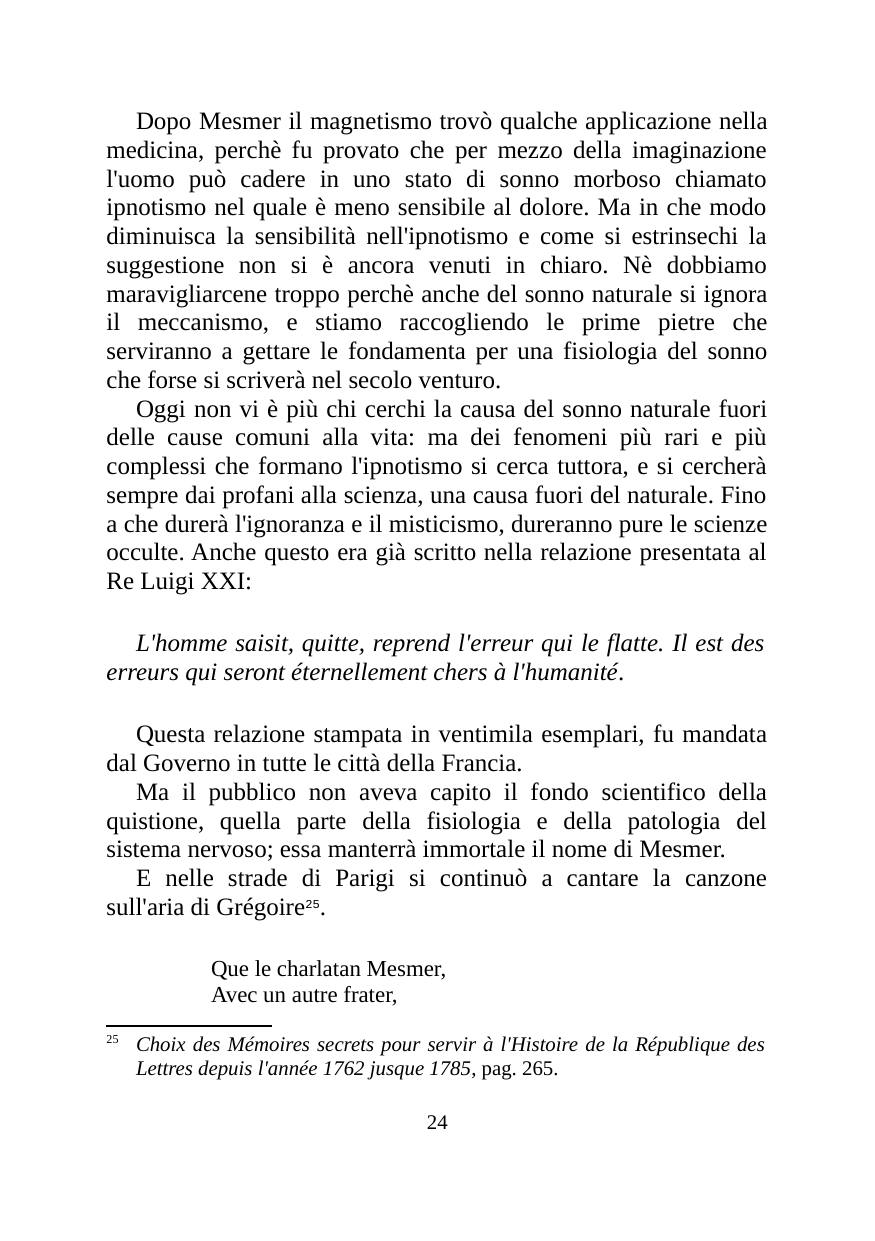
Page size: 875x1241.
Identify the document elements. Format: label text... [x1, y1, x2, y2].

text Avec un autre frater, [181, 982, 768, 1008]
text Oggi non vi è più chi cerchi la causa del sonno naturale fuori delle cause comuni alla vita: ma dei fenomeni più rari e più complessi che formano l'ipnotismo si cerca tuttora, e si cercherà sempre dai profani alla scienza, una causa fuori del naturale. Fino a che durerà l'ignoranza e il misticismo, dureranno pure le scienze occulte. Anche questo era già scritto nella relazione presentata al Re Luigi XXI: [106, 394, 768, 595]
text Choix des Mémoires secrets pour servir à l'Histoire de la République des Lettres depuis l'année 1762 jusque 1785, pag. 265. [106, 1032, 768, 1080]
text Que le charlatan Mesmer, [181, 955, 768, 982]
text Dopo Mesmer il magnetismo trovò qualche applicazione nella medicina, perchè fu provato che per mezzo della imaginazione l'uomo può cadere in uno stato di sonno morboso chiamato ipnotismo nel quale è meno sensibile al dolore. Ma in che modo diminuisca la sensibilità nell'ipnotismo e come si estrinsechi la suggestione non si è ancora venuti in chiaro. Nè dobbiamo maravigliarcene troppo perchè anche del sonno naturale si ignora il meccanismo, e stiamo raccogliendo le prime pietre che serviranno a gettare le fondamenta per una fisiologia del sonno che forse si scriverà nel secolo venturo. [106, 106, 768, 394]
text Ma il pubblico non aveva capito il fondo scientifico della quistione, quella parte della fisiologia e della patologia del sistema nervoso; essa manterrà immortale il nome di Mesmer. [106, 777, 768, 863]
text Questa relazione stampata in ventimila esemplari, fu mandata dal Governo in tutte le città della Francia. [106, 719, 768, 777]
text E nelle strade di Parigi si continuò a cantare la canzone sull'aria di Grégoire. [106, 863, 768, 922]
text L'homme saisit, quitte, reprend l'erreur qui le flatte. Il est des erreurs qui seront éternellement chers à l'humanité. [106, 628, 768, 686]
